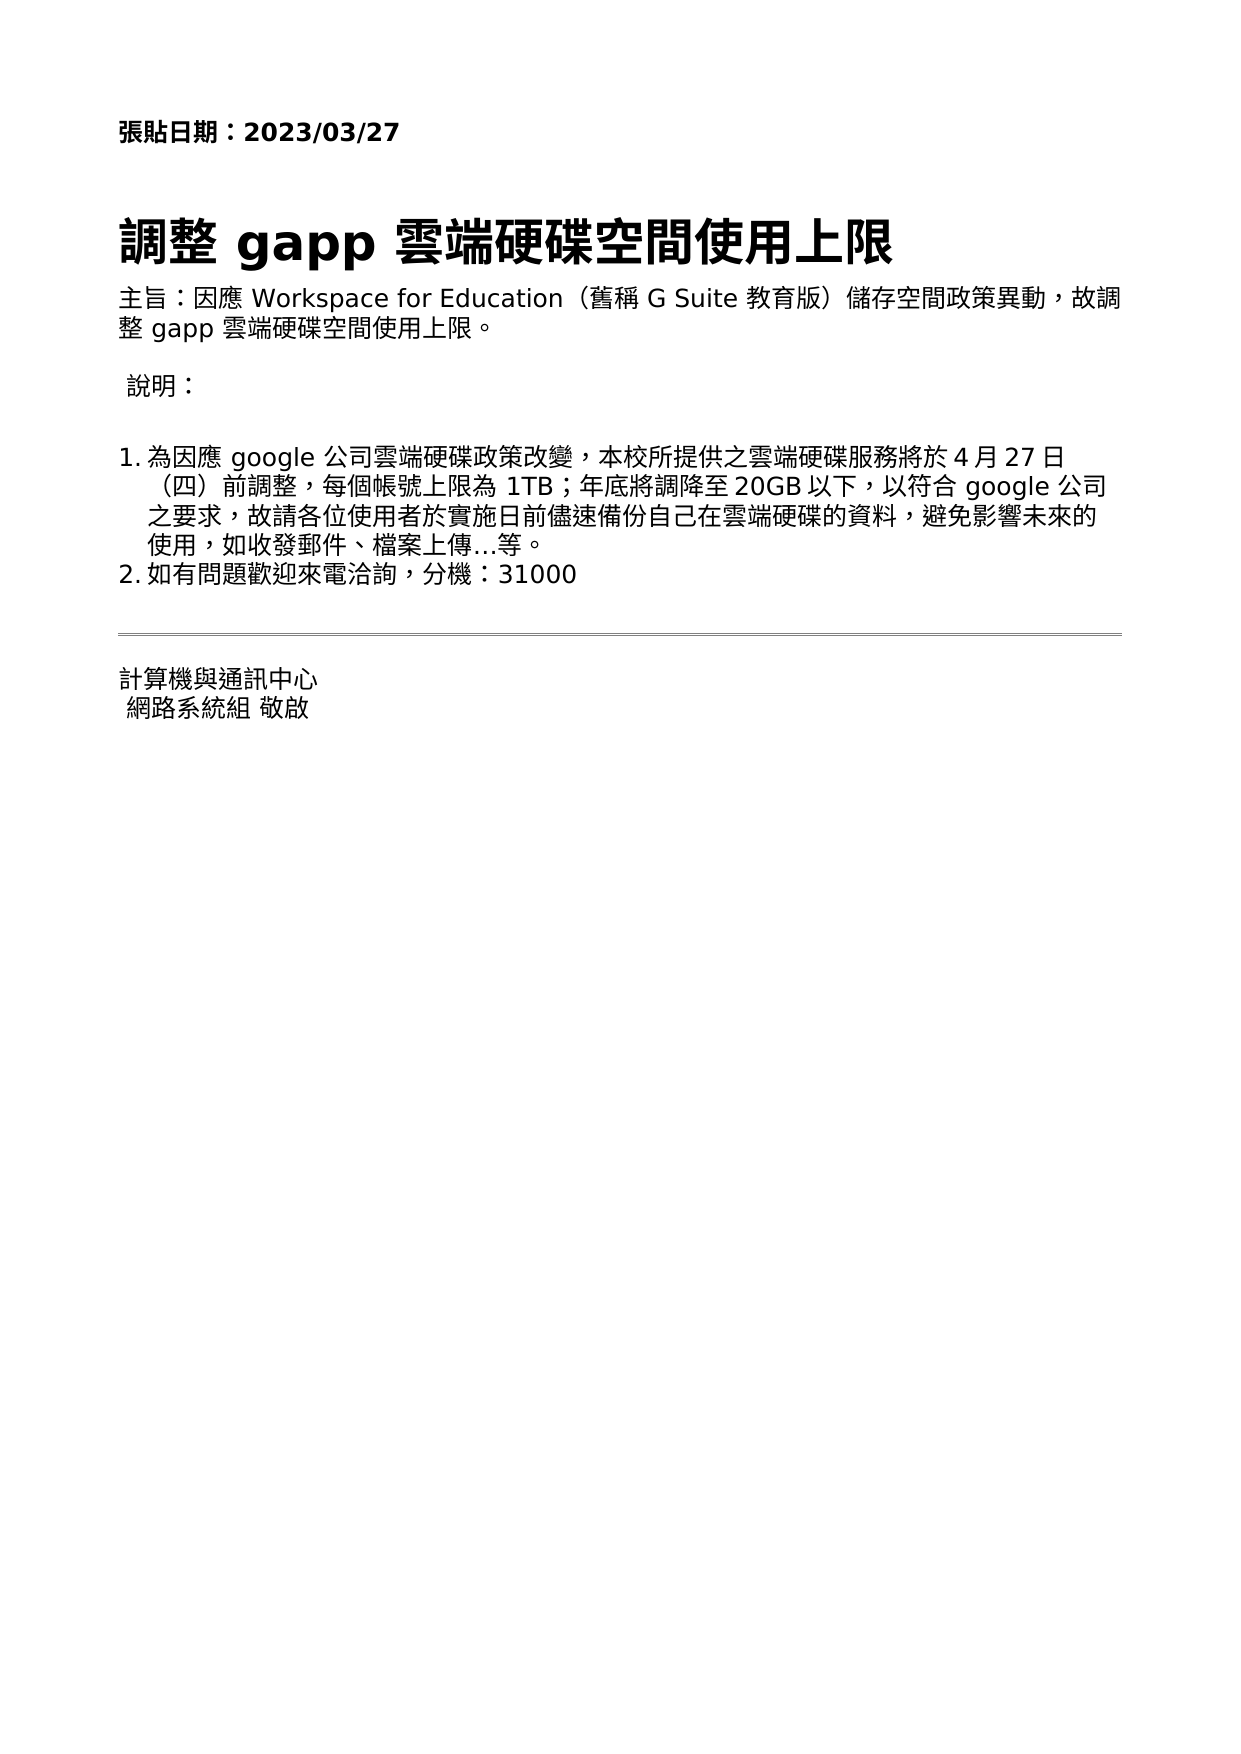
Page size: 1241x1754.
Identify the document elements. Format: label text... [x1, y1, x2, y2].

list 為因應 google 公司雲端硬碟政策改變，本校所提供之雲端硬碟服務將於4月27日（四）前調整，每個帳號上限為 1TB；年底將調降至20GB以下，以符合 google 公司之要求，故請各位使用者於實施日前儘速備份自己在雲端硬碟的資料，避免影響未來的使用，如收發郵件、檔案上傳…等。 [118, 443, 1122, 560]
text 主旨：因應 Workspace for Education（舊稱 G Suite 教育版）儲存空間政策異動，故調整 gapp 雲端硬碟空間使用上限。 說明： [118, 285, 1122, 401]
text 計算機與通訊中心 網路系統組 敬啟 [118, 665, 1122, 723]
text 張貼日期：2023/03/27 [118, 118, 1122, 176]
list 如有問題歡迎來電洽詢，分機：31000 [118, 560, 1122, 589]
subtitle 調整 gapp 雲端硬碟空間使用上限 [118, 214, 1122, 272]
